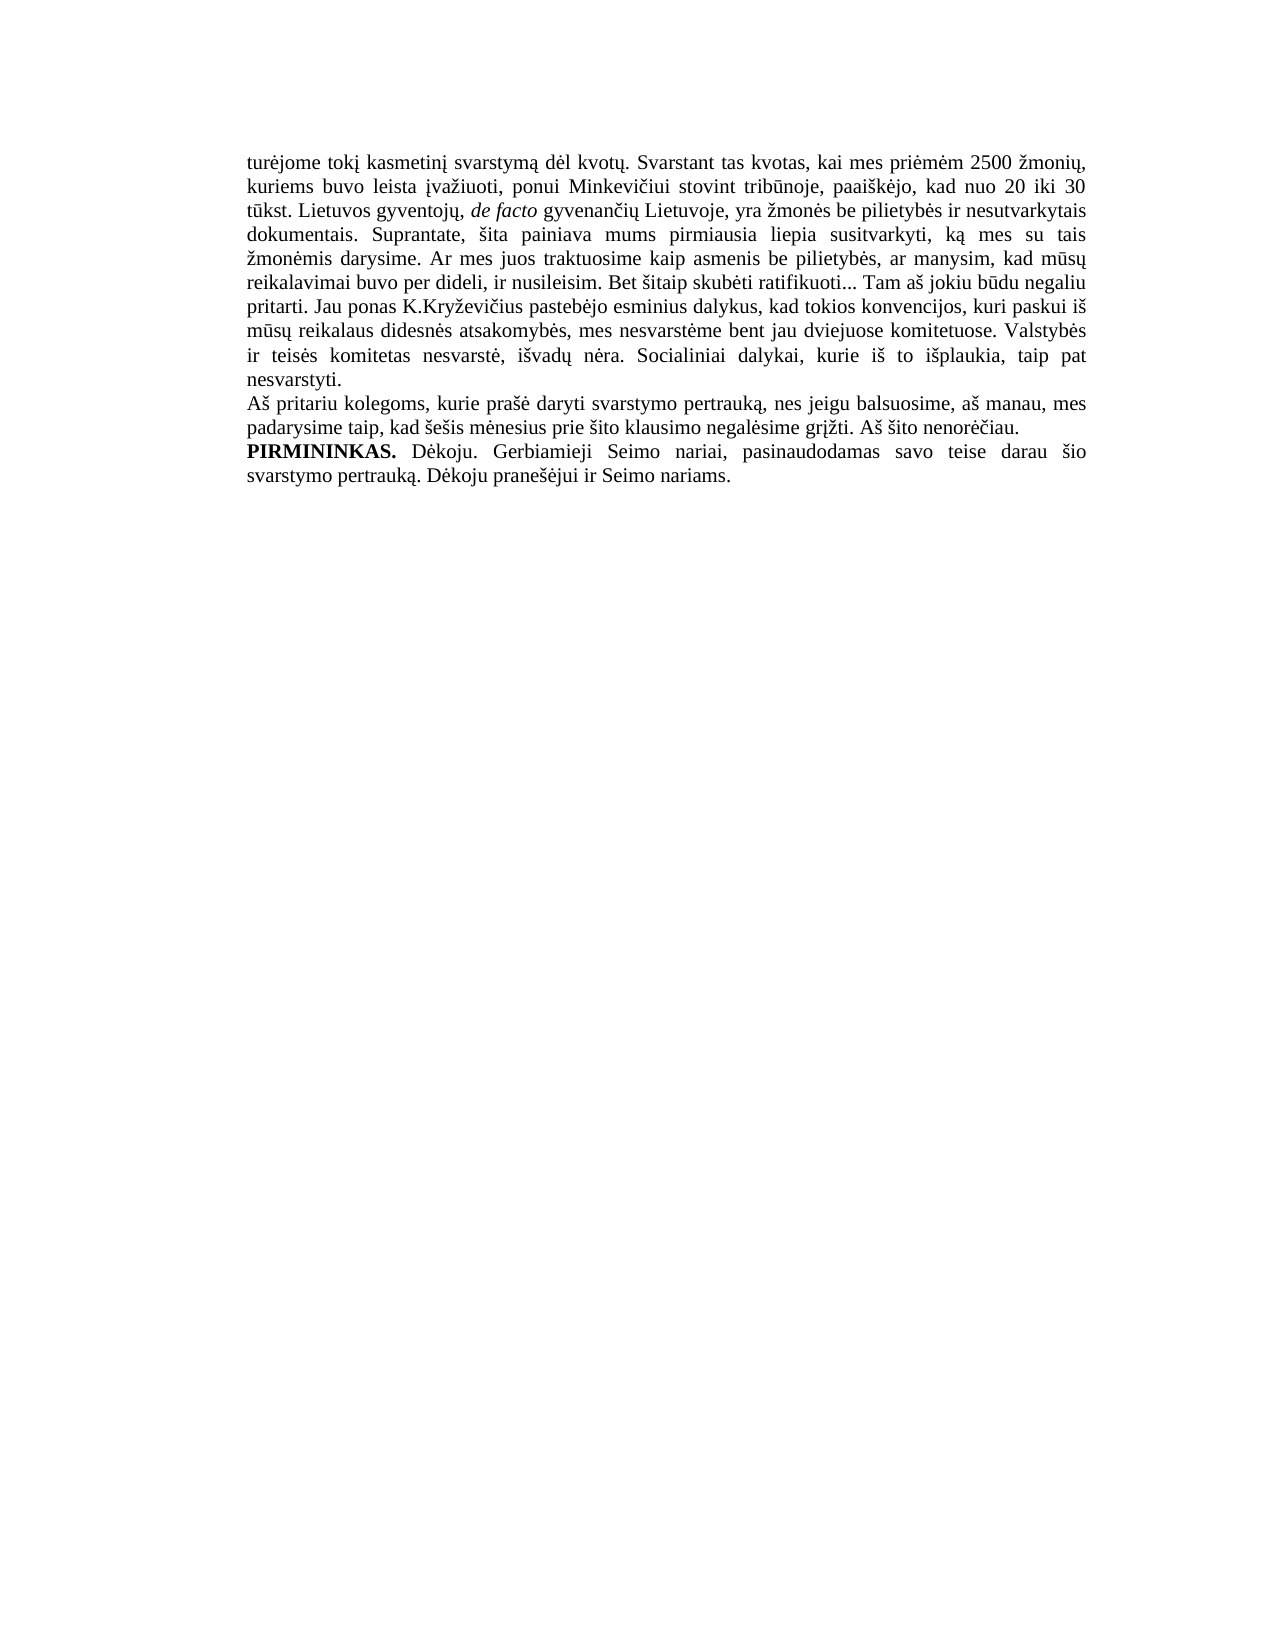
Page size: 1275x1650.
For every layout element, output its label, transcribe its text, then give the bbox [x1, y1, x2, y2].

text turėjome tokį kasmetinį svarstymą dėl kvotų. Svarstant tas kvotas, kai mes priėmėm 2500 žmonių, kuriems buvo leista įvažiuoti, ponui Minkevičiui stovint tribūnoje, paaiškėjo, kad nuo 20 iki 30 tūkst. Lietuvos gyventojų, de facto gyvenančių Lietuvoje, yra žmonės be pilietybės ir nesutvarkytais dokumentais. Suprantate, šita painiava mums pirmiausia liepia susitvarkyti, ką mes su tais žmonėmis darysime. Ar mes juos traktuosime kaip asmenis be pilietybės, ar manysim, kad mūsų reikalavimai buvo per dideli, ir nusileisim. Bet šitaip skubėti ratifikuoti... Tam aš jokiu būdu negaliu pritarti. Jau ponas K.Kryževičius pastebėjo esminius dalykus, kad tokios konvencijos, kuri paskui iš mūsų reikalaus didesnės atsakomybės, mes nesvarstėme bent jau dviejuose komitetuose. Valstybės ir teisės komitetas nesvarstė, išvadų nėra. Socialiniai dalykai, kurie iš to išplaukia, taip pat nesvarstyti. [247, 150, 1087, 391]
text Aš pritariu kolegoms, kurie prašė daryti svarstymo pertrauką, nes jeigu balsuosime, aš manau, mes padarysime taip, kad šešis mėnesius prie šito klausimo negalėsime grįžti. Aš šito nenorėčiau. [247, 391, 1087, 439]
text PIRMININKAS. Dėkoju. Gerbiamieji Seimo nariai, pasinaudodamas savo teise darau šio svarstymo pertrauką. Dėkoju pranešėjui ir Seimo nariams. [247, 439, 1087, 487]
